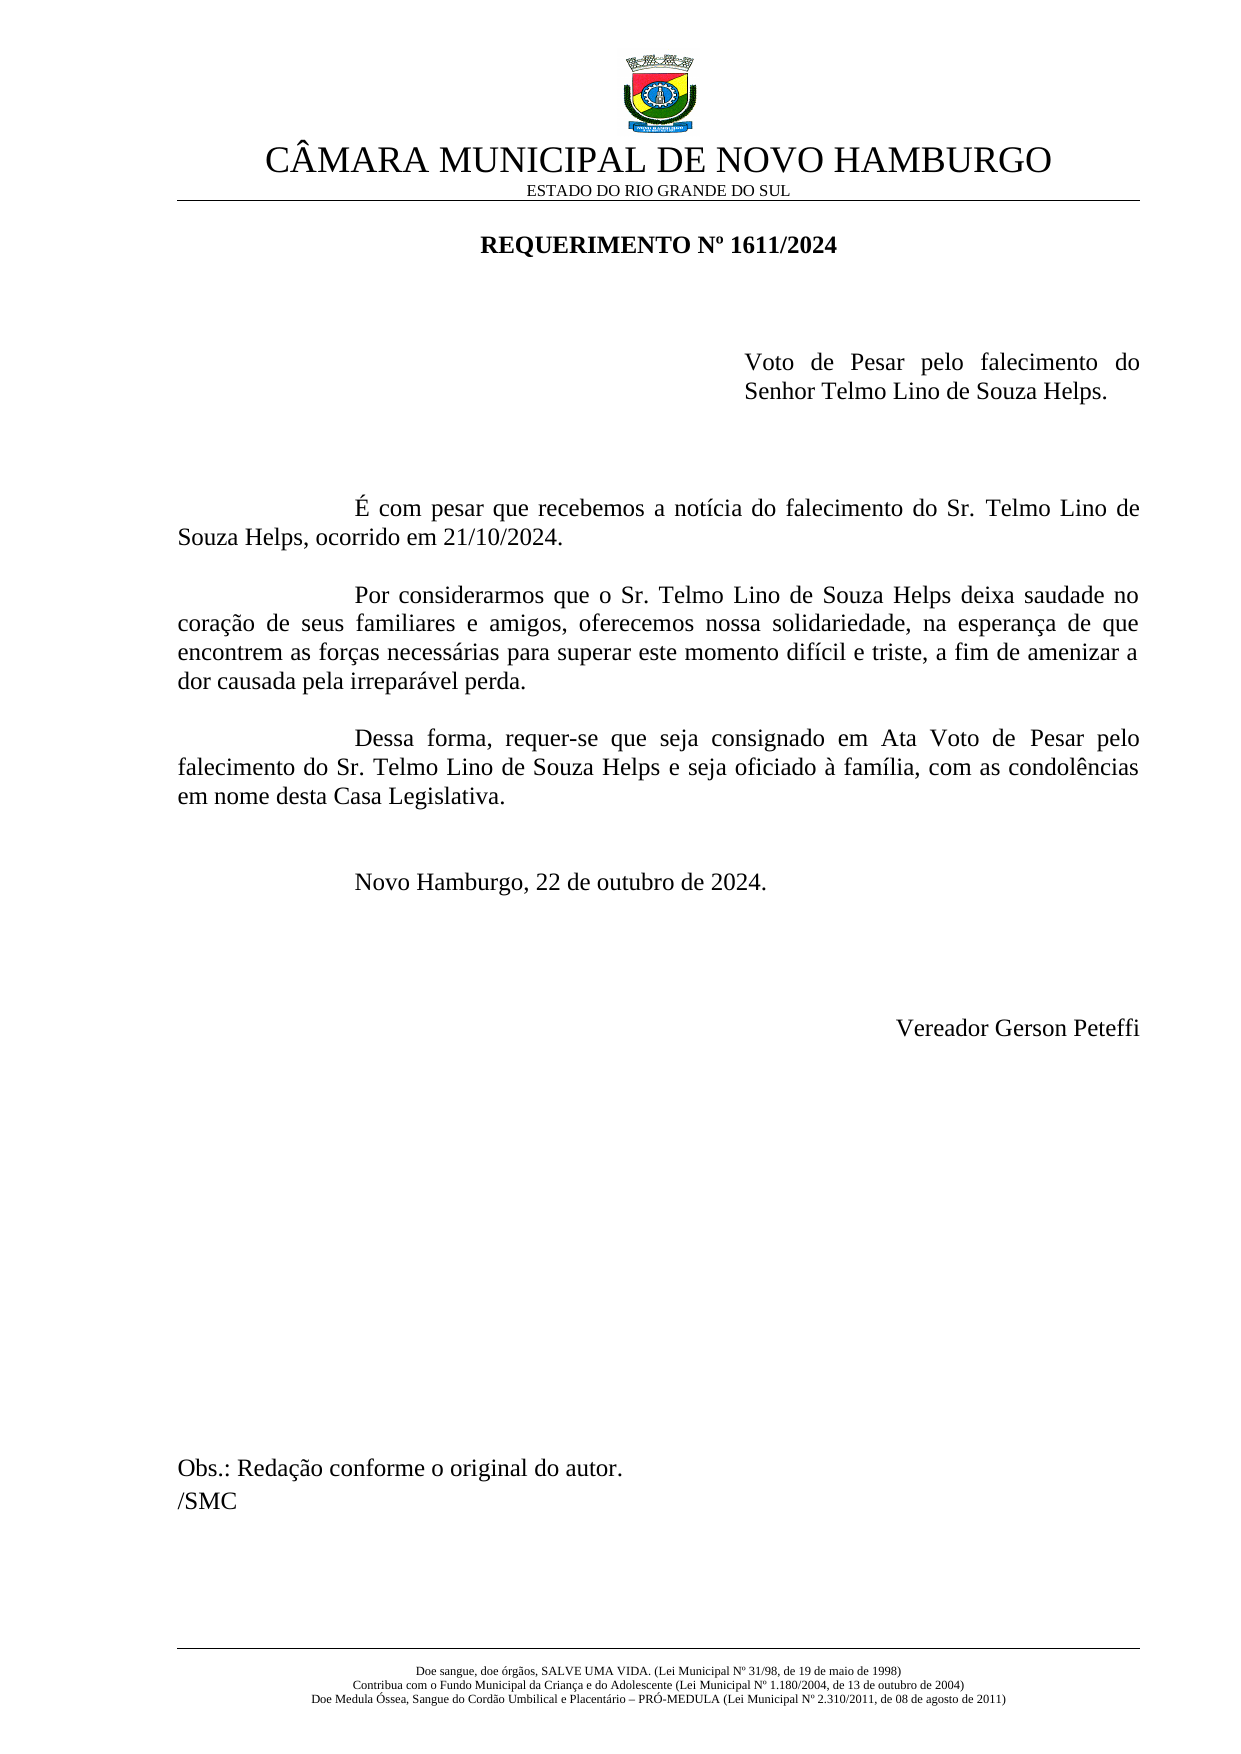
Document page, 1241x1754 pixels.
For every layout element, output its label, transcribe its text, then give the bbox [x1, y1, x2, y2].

text Novo Hamburgo, 22 de outubro de 2024. [177, 867, 1140, 896]
text É com pesar que recebemos a notícia do falecimento do Sr. Telmo Lino de Souza Helps, ocorrido em 21/10/2024. [177, 493, 1140, 551]
text Vereador Gerson Peteffi [649, 1013, 1140, 1042]
text Obs.: Redação conforme o original do autor. [177, 1453, 1140, 1482]
text Por considerarmos que o Sr. Telmo Lino de Souza Helps deixa saudade no coração de seus familiares e amigos, oferecemos nossa solidariedade, na esperança de que encontrem as forças necessárias para superar este momento difícil e triste, a fim de amenizar a dor causada pela irreparável perda. [177, 580, 1140, 695]
picture [617, 48, 700, 137]
text Voto de Pesar pelo falecimento do Senhor Telmo Lino de Souza Helps. [744, 347, 1140, 405]
text /SMC [177, 1486, 1140, 1515]
text REQUERIMENTO Nº 1611/2024 [177, 230, 1140, 259]
text Dessa forma, requer-se que seja consignado em Ata Voto de Pesar pelo falecimento do Sr. Telmo Lino de Souza Helps e seja oficiado à família, com as condolências em nome desta Casa Legislativa. [177, 723, 1140, 810]
